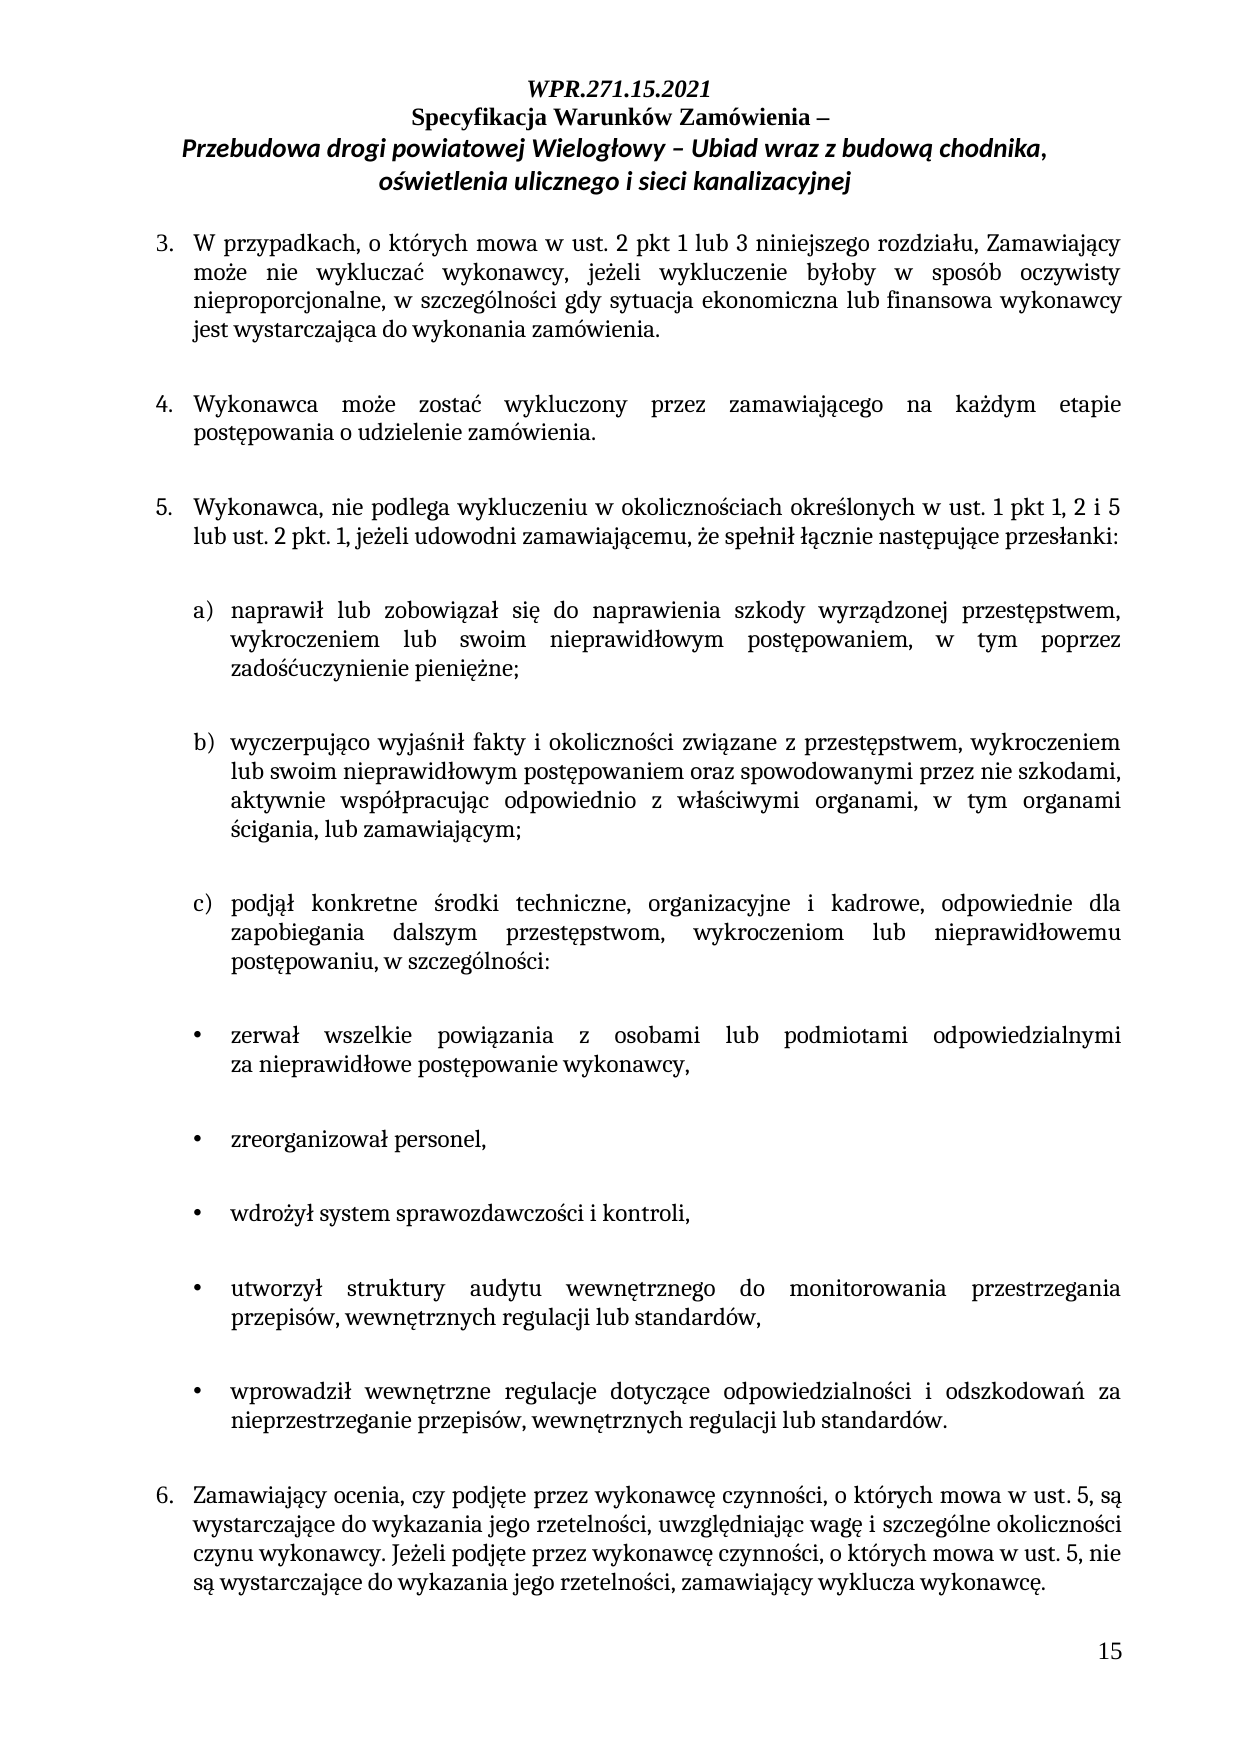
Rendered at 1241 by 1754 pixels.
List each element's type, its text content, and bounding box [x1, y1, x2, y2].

list wdrożył system sprawozdawczości i kontroli, [193, 1199, 1122, 1228]
list wyczerpująco wyjaśnił fakty i okoliczności związane z przestępstwem, wykroczeniem lub swoim nieprawidłowym postępowaniem oraz spowodowanymi przez nie szkodami, aktywnie współpracując odpowiednio z właściwymi organami, w tym organami ścigania, lub zamawiającym; [193, 728, 1122, 843]
list Wykonawca, nie podlega wykluczeniu w okolicznościach określonych w ust. 1 pkt 1, 2 i 5 lub ust. 2 pkt. 1, jeżeli udowodni zamawiającemu, że spełnił łącznie następujące przesłanki: [156, 493, 1122, 550]
list zreorganizował personel, [193, 1124, 1122, 1153]
list naprawił lub zobowiązał się do naprawienia szkody wyrządzonej przestępstwem, wykroczeniem lub swoim nieprawidłowym postępowaniem, w tym poprzez zadośćuczynienie pieniężne; [193, 596, 1122, 682]
list utworzył struktury audytu wewnętrznego do monitorowania przestrzegania przepisów, wewnętrznych regulacji lub standardów, [193, 1274, 1122, 1331]
list Wykonawca może zostać wykluczony przez zamawiającego na każdym etapie postępowania o udzielenie zamówienia. [156, 389, 1122, 447]
list Zamawiający ocenia, czy podjęte przez wykonawcę czynności, o których mowa w ust. 5, są wystarczające do wykazania jego rzetelności, uwzględniając wagę i szczególne okoliczności czynu wykonawcy. Jeżeli podjęte przez wykonawcę czynności, o których mowa w ust. 5, nie są wystarczające do wykazania jego rzetelności, zamawiający wyklucza wykonawcę. [156, 1480, 1122, 1596]
list zerwał wszelkie powiązania z osobami lub podmiotami odpowiedzialnymi za nieprawidłowe postępowanie wykonawcy, [193, 1021, 1122, 1079]
list W przypadkach, o których mowa w ust. 2 pkt 1 lub 3 niniejszego rozdziału, Zamawiający może nie wykluczać wykonawcy, jeżeli wykluczenie byłoby w sposób oczywisty nieproporcjonalne, w szczególności gdy sytuacja ekonomiczna lub finansowa wykonawcy jest wystarczająca do wykonania zamówienia. [156, 228, 1122, 344]
list podjął konkretne środki techniczne, organizacyjne i kadrowe, odpowiednie dla zapobiegania dalszym przestępstwom, wykroczeniom lub nieprawidłowemu postępowaniu, w szczególności: [193, 889, 1122, 975]
list wprowadził wewnętrzne regulacje dotyczące odpowiedzialności i odszkodowań za nieprzestrzeganie przepisów, wewnętrznych regulacji lub standardów. [193, 1377, 1122, 1434]
